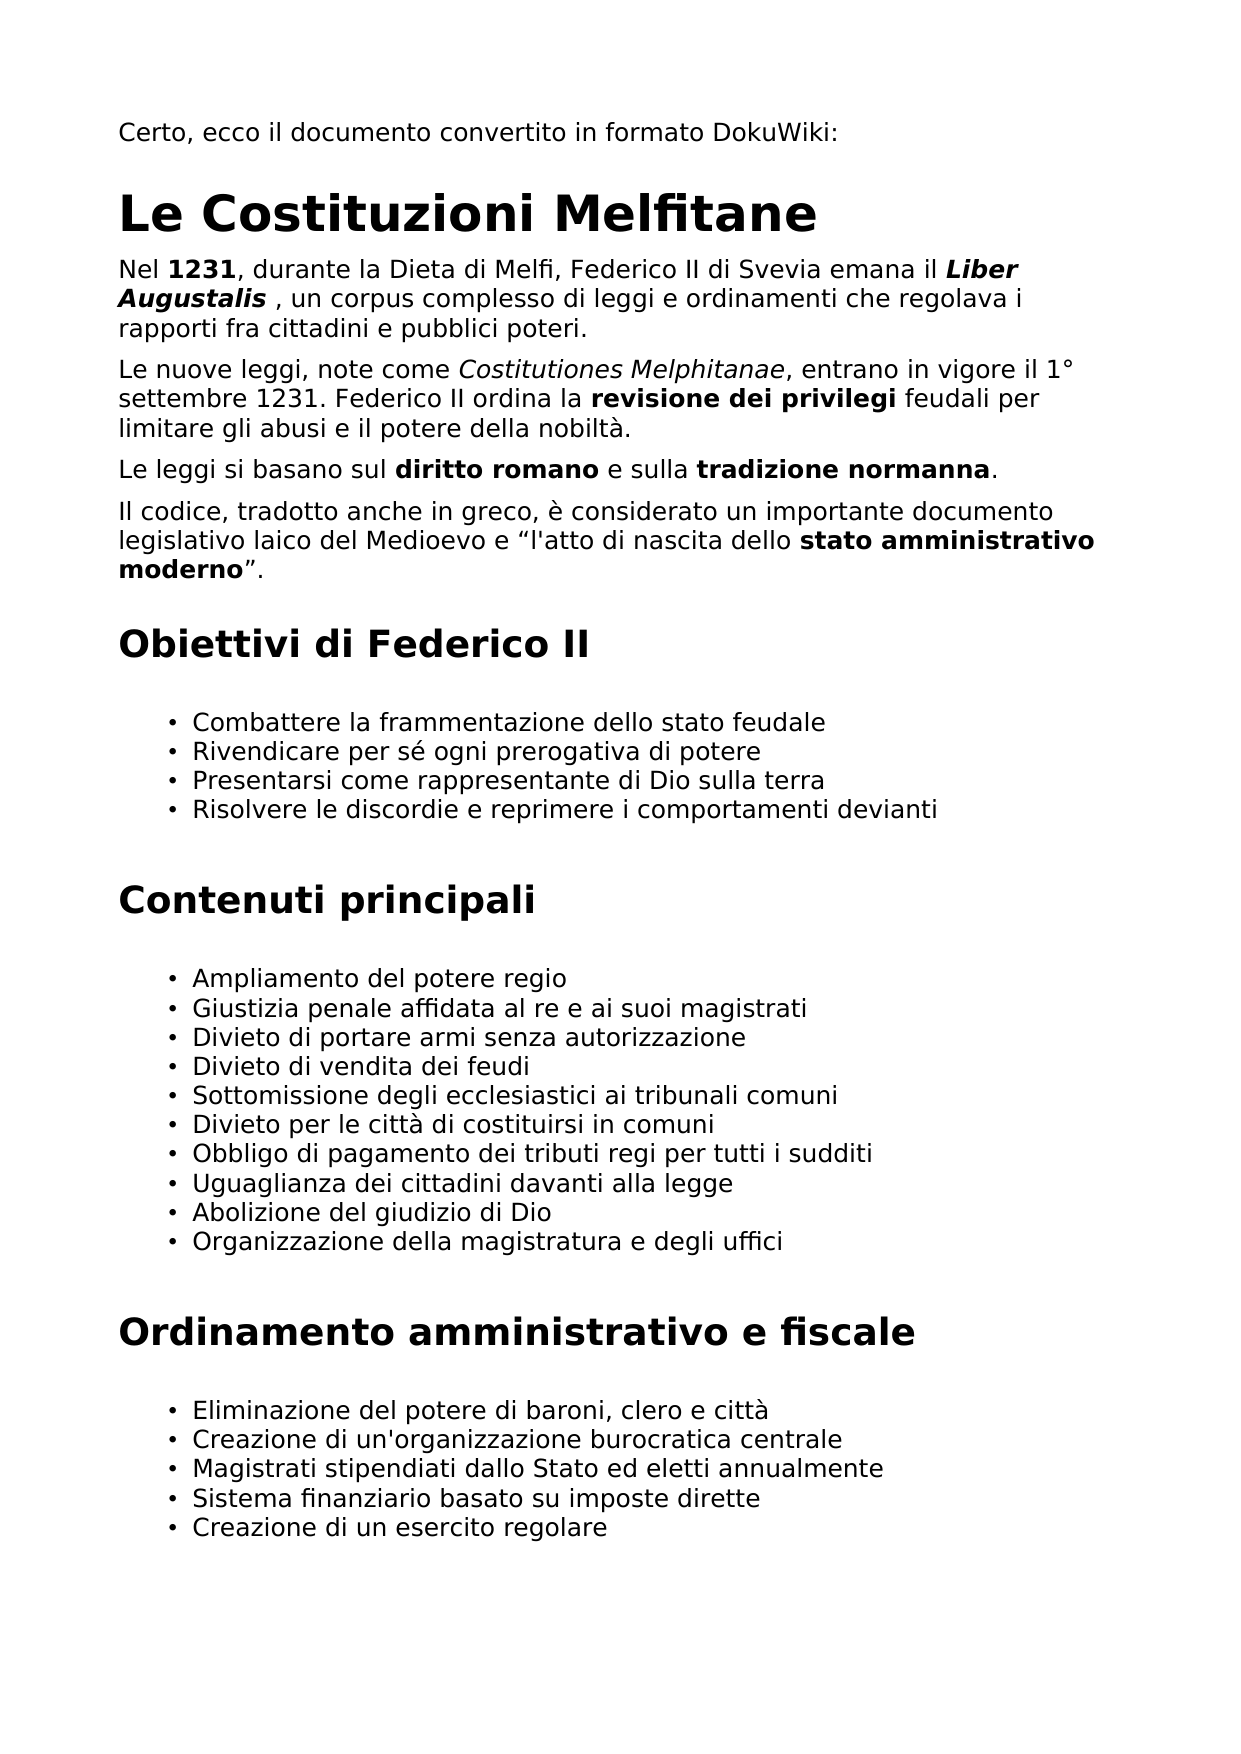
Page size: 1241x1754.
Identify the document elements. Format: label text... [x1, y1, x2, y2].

list Rivendicare per sé ogni prerogativa di potere [177, 737, 1122, 766]
text Nel 1231, durante la Dieta di Melfi, Federico II di Svevia emana il Liber Augustalis , un corpus complesso di leggi e ordinamenti che regolava i rapporti fra cittadini e pubblici poteri. [118, 256, 1122, 343]
subtitle Contenuti principali [118, 879, 1122, 923]
text Certo, ecco il documento convertito in formato DokuWiki: [118, 118, 1122, 147]
list Sistema finanziario basato su imposte dirette [177, 1484, 1122, 1513]
list Creazione di un esercito regolare [177, 1513, 1122, 1542]
list Magistrati stipendiati dallo Stato ed eletti annualmente [177, 1455, 1122, 1484]
subtitle Le Costituzioni Melfitane [118, 185, 1122, 243]
list Divieto di vendita dei feudi [177, 1052, 1122, 1081]
list Sottomissione degli ecclesiastici ai tribunali comuni [177, 1081, 1122, 1110]
list Divieto di portare armi senza autorizzazione [177, 1023, 1122, 1052]
text Le nuove leggi, note come Costitutiones Melphitanae, entrano in vigore il 1° settembre 1231. Federico II ordina la revisione dei privilegi feudali per limitare gli abusi e il potere della nobiltà. [118, 356, 1122, 443]
list Uguaglianza dei cittadini davanti alla legge [177, 1169, 1122, 1198]
list Divieto per le città di costituirsi in comuni [177, 1110, 1122, 1139]
text Il codice, tradotto anche in greco, è considerato un importante documento legislativo laico del Medioevo e “l'atto di nascita dello stato amministrativo moderno”. [118, 497, 1122, 585]
list Presentarsi come rappresentante di Dio sulla terra [177, 766, 1122, 795]
list Risolvere le discordie e reprimere i comportamenti devianti [177, 795, 1122, 824]
list Combattere la frammentazione dello stato feudale [177, 708, 1122, 737]
subtitle Obiettivi di Federico II [118, 622, 1122, 666]
text Le leggi si basano sul diritto romano e sulla tradizione normanna. [118, 456, 1122, 485]
list Creazione di un'organizzazione burocratica centrale [177, 1426, 1122, 1455]
list Ampliamento del potere regio [177, 964, 1122, 994]
list Obbligo di pagamento dei tributi regi per tutti i sudditi [177, 1139, 1122, 1169]
list Giustizia penale affidata al re e ai suoi magistrati [177, 994, 1122, 1023]
subtitle Ordinamento amministrativo e fiscale [118, 1311, 1122, 1354]
list Organizzazione della magistratura e degli uffici [177, 1227, 1122, 1256]
list Abolizione del giudizio di Dio [177, 1198, 1122, 1227]
list Eliminazione del potere di baroni, clero e città [177, 1396, 1122, 1426]
